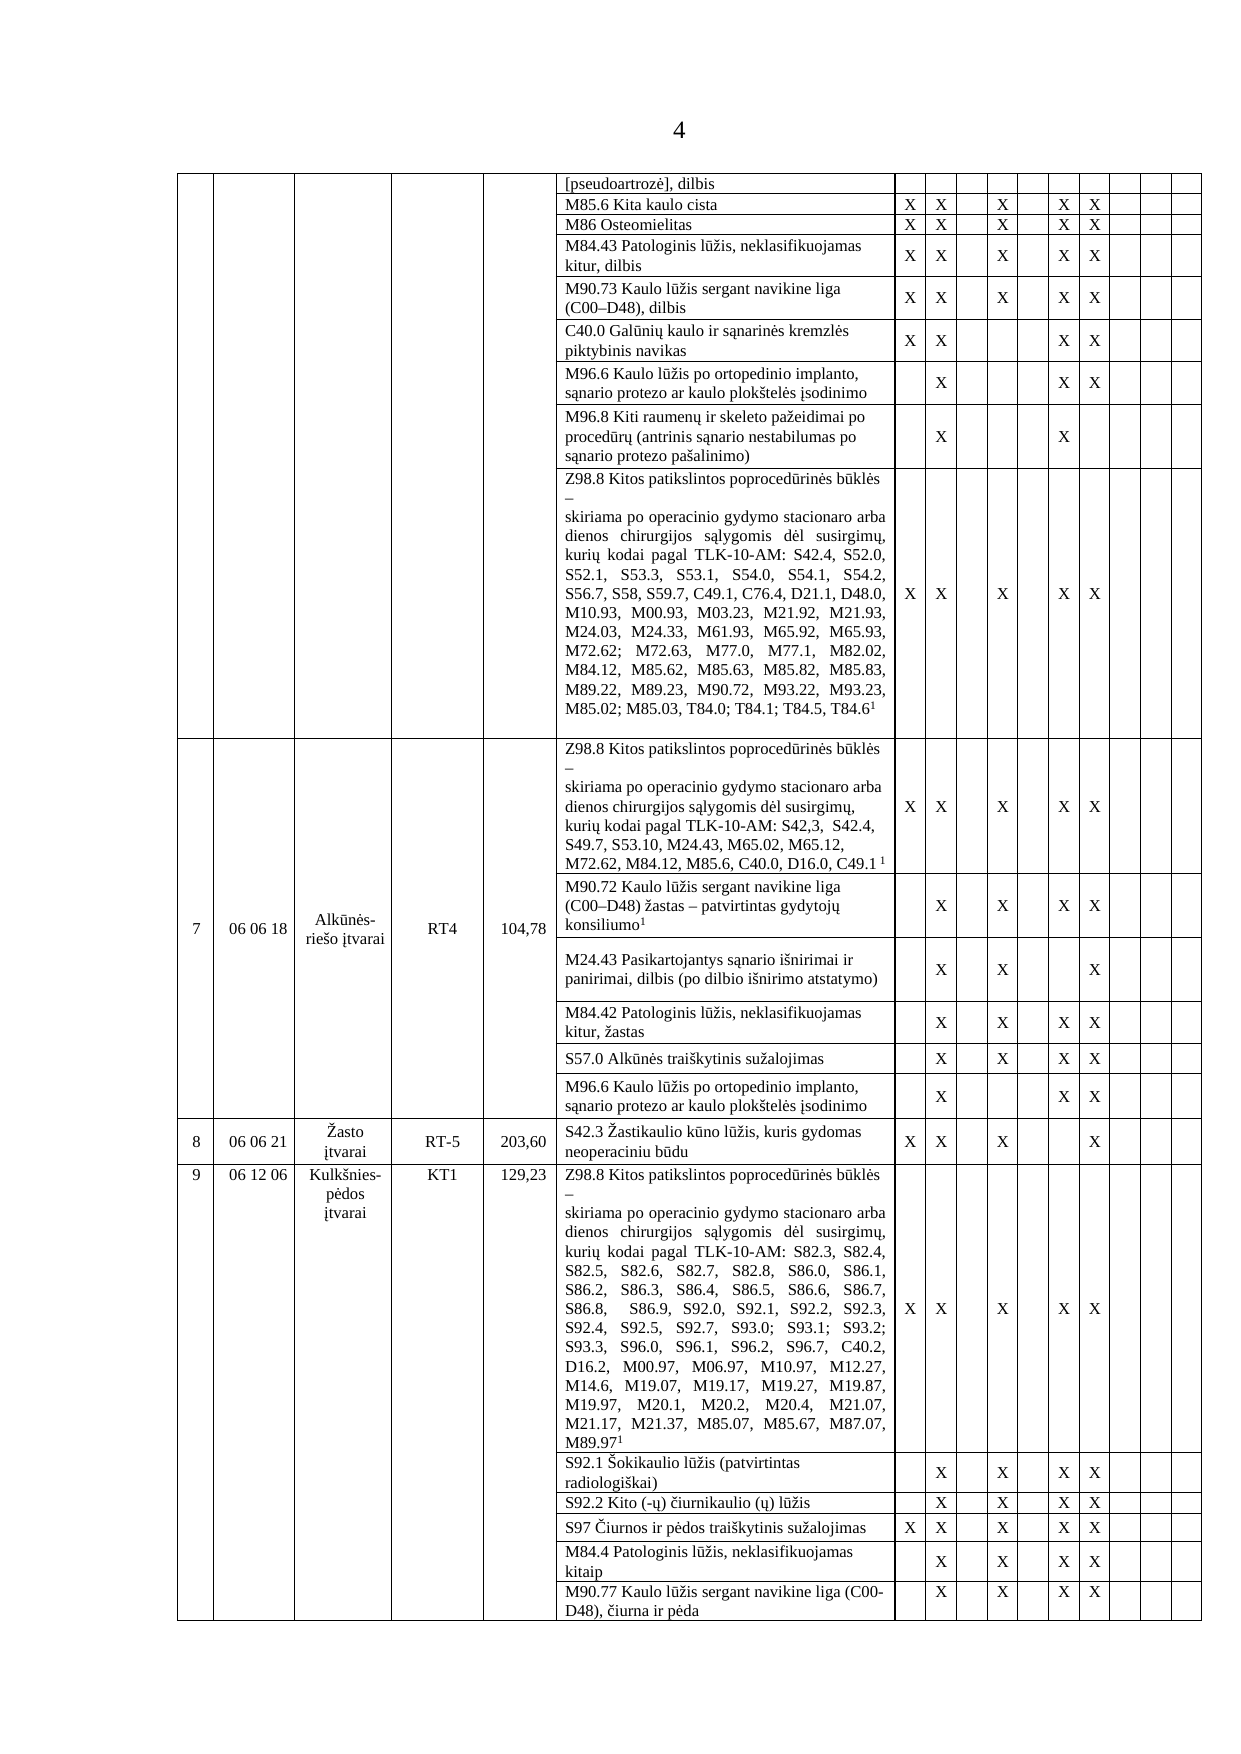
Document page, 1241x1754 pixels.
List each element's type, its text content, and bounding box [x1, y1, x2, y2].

table_cell X [1049, 194, 1079, 213]
table_cell X [1049, 1542, 1079, 1581]
table_cell [1206, 1001, 1212, 1043]
table_cell X [926, 1044, 956, 1073]
table_cell [1206, 361, 1212, 404]
table_cell [1018, 277, 1048, 319]
table_cell [1110, 1044, 1140, 1073]
table_cell X [926, 194, 956, 213]
table_cell [1202, 1118, 1206, 1164]
table_cell X [988, 1119, 1017, 1164]
table_cell [896, 174, 925, 193]
table_cell X [988, 469, 1017, 718]
table_cell [295, 174, 391, 738]
table_cell [1172, 1119, 1201, 1164]
table_cell X [988, 1165, 1017, 1452]
table_cell [1018, 938, 1048, 1001]
table_cell [1172, 362, 1201, 404]
table_cell M90.72 Kaulo lūžis sergant navikine liga (C00–D48) žastas – patvirtintas gydytojų konsiliumo1 [557, 874, 894, 937]
table_cell [896, 1493, 925, 1513]
table_cell [957, 874, 987, 937]
table_cell [1206, 1073, 1212, 1118]
table_cell X [988, 1453, 1017, 1492]
table_cell [896, 1453, 925, 1492]
table_cell [1141, 405, 1171, 467]
table_cell M84.43 Patologinis lūžis, neklasifikuojamas kitur, dilbis [557, 235, 894, 276]
table_cell 7 [178, 739, 213, 1118]
table_cell [178, 174, 213, 738]
table_cell [1172, 405, 1201, 467]
table_cell X [896, 215, 925, 234]
table_cell X [988, 1002, 1017, 1043]
table_cell [1172, 1074, 1201, 1118]
table_cell [1018, 362, 1048, 404]
table_cell [1202, 1043, 1206, 1073]
table_cell [957, 362, 987, 404]
table_cell [1202, 404, 1206, 467]
table_cell [1206, 937, 1212, 1001]
table_cell X [988, 1044, 1017, 1073]
table_cell M24.43 Pasikartojantys sąnario išnirimai ir panirimai, dilbis (po dilbio išnirimo atstatymo) [557, 938, 894, 1001]
table_cell [1206, 873, 1212, 937]
table_cell X [1080, 235, 1109, 276]
table_cell X [1049, 362, 1079, 404]
table_cell [1018, 235, 1048, 276]
table_cell X [926, 1453, 956, 1492]
table_cell [484, 174, 556, 738]
table_cell [1018, 1044, 1048, 1073]
table_cell [1141, 1582, 1171, 1620]
table_cell [1141, 174, 1171, 193]
table_cell X [1080, 874, 1109, 937]
table_cell [1202, 361, 1206, 404]
table_cell 9 [178, 1165, 213, 1620]
table_cell [1141, 215, 1171, 234]
table_cell X [1080, 469, 1109, 718]
table_cell [957, 938, 987, 1001]
table_cell [896, 1542, 925, 1581]
table_cell X [926, 277, 956, 319]
table_cell X [926, 405, 956, 467]
table_cell [1141, 1044, 1171, 1073]
table_cell [957, 405, 987, 467]
table_cell X [926, 1074, 956, 1118]
table_cell [896, 718, 925, 738]
table_cell [1110, 1119, 1140, 1164]
table_cell [1206, 468, 1212, 718]
table_cell X [1049, 405, 1079, 467]
table_cell X [926, 1542, 956, 1581]
table_cell Z98.8 Kitos patikslintos poprocedūrinės būklės – skiriama po operacinio gydymo stacionaro arba dienos chirurgijos sąlygomis dėl susirgimų, kurių kodai pagal TLK-10-AM: S42,3, S42.4, S49.7, S53.10, M24.43, M65.02, M65.12, M72.62, M84.12, M85.6, C40.0, D16.0, C49.1 1 [557, 739, 894, 873]
table_cell X [988, 1542, 1017, 1581]
table_cell [988, 320, 1017, 361]
table_cell [988, 174, 1017, 193]
table_cell X [988, 277, 1017, 319]
table_cell [957, 1002, 987, 1043]
table_cell [896, 405, 925, 467]
table_cell [957, 1165, 987, 1452]
table_cell [1172, 235, 1201, 276]
table_cell [1110, 1165, 1140, 1452]
table_cell [1206, 1043, 1212, 1073]
table_cell [1206, 1118, 1212, 1164]
table_cell X [1080, 938, 1109, 1001]
table_cell [1141, 938, 1171, 1001]
table_cell [1202, 193, 1206, 213]
table_cell [896, 1044, 925, 1073]
table_cell S97 Čiurnos ir pėdos traiškytinis sužalojimas [557, 1514, 894, 1541]
table_cell X [1049, 469, 1079, 718]
table_cell [1110, 469, 1140, 718]
table_cell [1080, 405, 1109, 467]
table_cell X [1049, 215, 1079, 234]
table_cell X [926, 320, 956, 361]
table_cell [988, 362, 1017, 404]
table_cell [988, 718, 1017, 738]
table_cell X [988, 874, 1017, 937]
table_cell X [926, 362, 956, 404]
table_cell RT-5 [392, 1119, 483, 1164]
table_cell [1172, 1044, 1201, 1073]
table_cell [957, 469, 987, 718]
table_cell X [926, 1165, 956, 1452]
table_cell [957, 235, 987, 276]
table_cell [1206, 234, 1212, 276]
table_cell S92.2 Kito (-ų) čiurnikaulio (ų) lūžis [557, 1493, 894, 1513]
table_cell [1141, 718, 1171, 738]
table_cell X [926, 1582, 956, 1620]
table_cell X [896, 739, 925, 873]
table_cell [1172, 277, 1201, 319]
table_cell [957, 739, 987, 873]
table_cell [896, 938, 925, 1001]
table_cell [957, 1119, 987, 1164]
table_cell [1141, 874, 1171, 937]
table_cell [1202, 319, 1206, 361]
table_cell [1141, 1514, 1171, 1541]
table_cell [1202, 718, 1206, 738]
table_cell [1206, 1541, 1212, 1581]
table_cell [1172, 1002, 1201, 1043]
table_cell X [926, 1514, 956, 1541]
table_cell [1110, 1074, 1140, 1118]
table_cell [1141, 362, 1171, 404]
table_cell [1141, 1453, 1171, 1492]
table_cell [1202, 1541, 1206, 1581]
table_cell [1206, 214, 1212, 234]
table_cell [1110, 938, 1140, 1001]
table_cell [1202, 873, 1206, 937]
table_cell [1202, 1581, 1206, 1620]
table_cell X [988, 739, 1017, 873]
table_cell [1141, 1542, 1171, 1581]
table_cell [1110, 1002, 1140, 1043]
table_cell [1110, 1453, 1140, 1492]
table_cell [1110, 320, 1140, 361]
table_cell [1110, 1582, 1140, 1620]
table_cell 06 12 06 [214, 1165, 294, 1620]
table_cell X [1080, 1002, 1109, 1043]
table_cell X [926, 469, 956, 718]
table_cell [1018, 174, 1048, 193]
table_cell [957, 1453, 987, 1492]
table_cell X [1080, 1493, 1109, 1513]
table_cell [1018, 1582, 1048, 1620]
table_cell [1110, 405, 1140, 467]
table_cell [1206, 1513, 1212, 1541]
table_cell [1110, 1493, 1140, 1513]
table_cell X [926, 235, 956, 276]
table_cell [1110, 718, 1140, 738]
table_cell S57.0 Alkūnės traiškytinis sužalojimas [557, 1044, 894, 1073]
table_cell X [1080, 1514, 1109, 1541]
table_cell 203,60 [484, 1119, 556, 1164]
table_cell [1206, 738, 1212, 873]
table_cell [1206, 1452, 1212, 1492]
table_cell [1018, 194, 1048, 213]
table_cell X [1049, 1044, 1079, 1073]
table_cell [1049, 718, 1079, 738]
table_cell [1202, 937, 1206, 1001]
table_cell M96.8 Kiti raumenų ir skeleto pažeidimai po procedūrų (antrinis sąnario nestabilumas po sąnario protezo pašalinimo) [557, 405, 894, 467]
table_cell [957, 1514, 987, 1541]
table_cell [1110, 739, 1140, 873]
table_cell RT4 [392, 739, 483, 1118]
table_cell [1172, 938, 1201, 1001]
table_cell X [1049, 1165, 1079, 1452]
table_cell [1172, 174, 1201, 193]
table_cell M84.4 Patologinis lūžis, neklasifikuojamas kitaip [557, 1542, 894, 1581]
table_cell Alkūnės-riešo įtvarai [295, 739, 391, 1118]
table_cell [1049, 174, 1079, 193]
table_cell [957, 277, 987, 319]
table_cell Z98.8 Kitos patikslintos poprocedūrinės būklės – skiriama po operacinio gydymo stacionaro arba dienos chirurgijos sąlygomis dėl susirgimų, kurių kodai pagal TLK-10-AM: S42.4, S52.0, S52.1, S53.3, S53.1, S54.0, S54.1, S54.2, S56.7, S58, S59.7, C49.1, C76.4, D21.1, D48.0, M10.93, M00.93, M03.23, M21.92, M21.93, M24.03, M24.33, M61.93, M65.92, M65.93, M72.62; M72.63, M77.0, M77.1, M82.02, M84.12, M85.62, M85.63, M85.82, M85.83, M89.22, M89.23, M90.72, M93.22, M93.23, M85.02; M85.03, T84.0; T84.1; T84.5, T84.61 [557, 469, 894, 718]
table_cell X [988, 194, 1017, 213]
table_cell X [1049, 1002, 1079, 1043]
table_cell [392, 174, 483, 738]
table_cell [896, 1582, 925, 1620]
table_cell [1202, 234, 1206, 276]
table_cell [1018, 718, 1048, 738]
table_cell [1202, 1492, 1206, 1513]
table_cell [1018, 1514, 1048, 1541]
table_cell X [1049, 277, 1079, 319]
table_cell [957, 1044, 987, 1073]
table_cell [1049, 1119, 1079, 1164]
table_cell [1202, 173, 1206, 193]
table_cell [926, 174, 956, 193]
table_cell S42.3 Žastikaulio kūno lūžis, kuris gydomas neoperaciniu būdu [557, 1119, 894, 1164]
table_cell [1202, 1513, 1206, 1541]
table_cell [1018, 1493, 1048, 1513]
table_cell [957, 718, 987, 738]
table_cell [957, 215, 987, 234]
table_cell 8 [178, 1119, 213, 1164]
table_cell X [926, 938, 956, 1001]
table_cell X [1080, 1165, 1109, 1452]
table_cell [1110, 362, 1140, 404]
table_cell [896, 1074, 925, 1118]
table_cell X [926, 215, 956, 234]
table_cell [1110, 1514, 1140, 1541]
table_cell X [896, 194, 925, 213]
table_cell X [1080, 320, 1109, 361]
table_cell [957, 174, 987, 193]
table_cell X [926, 1119, 956, 1164]
table_cell [pseudoartrozė], dilbis [557, 174, 894, 193]
table_cell [1141, 194, 1171, 213]
table_cell X [1049, 739, 1079, 873]
table_cell [1202, 214, 1206, 234]
table_cell [1080, 174, 1109, 193]
table_cell [957, 1542, 987, 1581]
table_cell X [1080, 277, 1109, 319]
table_cell X [1080, 215, 1109, 234]
table_cell [1110, 235, 1140, 276]
table_cell X [1080, 1542, 1109, 1581]
table_cell X [1080, 362, 1109, 404]
table_cell [1110, 1542, 1140, 1581]
table_cell [926, 718, 956, 738]
table_cell X [1080, 194, 1109, 213]
table_cell [1018, 215, 1048, 234]
table_cell X [1049, 874, 1079, 937]
table_cell [1018, 874, 1048, 937]
table_cell X [1049, 1514, 1079, 1541]
table_cell [957, 194, 987, 213]
table_cell X [988, 215, 1017, 234]
table_cell X [896, 1165, 925, 1452]
table_cell X [988, 235, 1017, 276]
table_cell [1202, 276, 1206, 319]
table_cell X [1080, 1074, 1109, 1118]
table_cell X [1080, 1582, 1109, 1620]
table_cell [1018, 405, 1048, 467]
table_cell X [896, 1119, 925, 1164]
table_cell 104,78 [484, 739, 556, 1118]
table_cell [1206, 1492, 1212, 1513]
table_cell [1172, 1542, 1201, 1581]
table_cell [1172, 874, 1201, 937]
table_cell [1206, 404, 1212, 467]
table_cell [1172, 215, 1201, 234]
table_cell [1141, 469, 1171, 718]
table_cell [1141, 739, 1171, 873]
table_cell [1141, 1119, 1171, 1164]
table_cell [1110, 874, 1140, 937]
table_cell X [926, 874, 956, 937]
table_cell X [896, 1514, 925, 1541]
table_cell X [926, 1002, 956, 1043]
table_cell [957, 1493, 987, 1513]
table_cell [1206, 1581, 1212, 1620]
table_cell [896, 1002, 925, 1043]
table_cell X [1080, 1453, 1109, 1492]
table_cell X [896, 277, 925, 319]
table_cell [1110, 215, 1140, 234]
table_cell M85.6 Kita kaulo cista [557, 194, 894, 213]
table_cell [957, 1074, 987, 1118]
table_cell [1172, 1493, 1201, 1513]
table_cell [1141, 1002, 1171, 1043]
table_cell X [926, 1493, 956, 1513]
table_cell X [988, 938, 1017, 1001]
table_cell [1141, 277, 1171, 319]
table_cell KT1 [392, 1165, 483, 1620]
table_cell [1172, 320, 1201, 361]
table_cell [1018, 320, 1048, 361]
table_cell M96.6 Kaulo lūžis po ortopedinio implanto, sąnario protezo ar kaulo plokštelės įsodinimo [557, 1074, 894, 1118]
table_cell [1018, 1165, 1048, 1452]
table_cell X [1080, 1119, 1109, 1164]
table_cell [1110, 174, 1140, 193]
table_cell [1202, 738, 1206, 873]
table_cell [1110, 194, 1140, 213]
table_cell X [1049, 320, 1079, 361]
table_cell [1172, 469, 1201, 718]
table_cell S92.1 Šokikaulio lūžis (patvirtintas radiologiškai) [557, 1453, 894, 1492]
table_cell Žasto įtvarai [295, 1119, 391, 1164]
table_cell [1172, 1514, 1201, 1541]
table_cell X [1049, 1453, 1079, 1492]
table_cell [988, 405, 1017, 467]
table_cell [1172, 1453, 1201, 1492]
table_cell [1018, 1074, 1048, 1118]
table_cell [557, 718, 894, 738]
table_cell X [926, 739, 956, 873]
table_cell X [896, 235, 925, 276]
table_cell X [988, 1514, 1017, 1541]
table_cell [1018, 1119, 1048, 1164]
table_cell [1172, 739, 1201, 873]
table_cell X [1049, 1074, 1079, 1118]
table_cell [1206, 718, 1212, 738]
table_cell [1206, 1164, 1212, 1452]
table_cell [988, 1074, 1017, 1118]
table_cell [1202, 1452, 1206, 1492]
table_cell [1202, 1073, 1206, 1118]
table_cell M84.42 Patologinis lūžis, neklasifikuojamas kitur, žastas [557, 1002, 894, 1043]
table_cell C40.0 Galūnių kaulo ir sąnarinės kremzlės piktybinis navikas [557, 320, 894, 361]
table_cell [1206, 276, 1212, 319]
table_cell [1049, 938, 1079, 1001]
table_cell [1141, 235, 1171, 276]
table_cell X [988, 1493, 1017, 1513]
table_cell [1202, 1164, 1206, 1452]
table_cell [957, 1582, 987, 1620]
table_cell [1141, 320, 1171, 361]
table_cell [1018, 739, 1048, 873]
table_cell M90.73 Kaulo lūžis sergant navikine liga (C00–D48), dilbis [557, 277, 894, 319]
table_cell [1141, 1074, 1171, 1118]
table_cell Z98.8 Kitos patikslintos poprocedūrinės būklės – skiriama po operacinio gydymo stacionaro arba dienos chirurgijos sąlygomis dėl susirgimų, kurių kodai pagal TLK-10-AM: S82.3, S82.4, S82.5, S82.6, S82.7, S82.8, S86.0, S86.1, S86.2, S86.3, S86.4, S86.5, S86.6, S86.7, S86.8, S86.9, S92.0, S92.1, S92.2, S92.3, S92.4, S92.5, S92.7, S93.0; S93.1; S93.2; S93.3, S96.0, S96.1, S96.2, S96.7, C40.2, D16.2, M00.97, M06.97, M10.97, M12.27, M14.6, M19.07, M19.17, M19.27, M19.87, M19.97, M20.1, M20.2, M20.4, M21.07, M21.17, M21.37, M85.07, M85.67, M87.07, M89.971 [557, 1165, 894, 1452]
table_cell X [1049, 1493, 1079, 1513]
table_cell [1018, 1002, 1048, 1043]
table_cell X [1049, 235, 1079, 276]
table_cell M86 Osteomielitas [557, 215, 894, 234]
table_cell [1202, 1001, 1206, 1043]
table_cell 129,23 [484, 1165, 556, 1620]
table_cell [1080, 718, 1109, 738]
table_cell X [1080, 1044, 1109, 1073]
table_cell [214, 174, 294, 738]
table_cell [1172, 1582, 1201, 1620]
table_cell [1202, 468, 1206, 718]
table_cell [1206, 319, 1212, 361]
table_cell X [896, 469, 925, 718]
table_cell [896, 362, 925, 404]
table_cell [1206, 193, 1212, 213]
table_cell [1018, 1542, 1048, 1581]
table_cell Kulkšnies-pėdos įtvarai [295, 1165, 391, 1620]
table_cell [1110, 277, 1140, 319]
table_cell X [1080, 739, 1109, 873]
table_cell [1172, 718, 1201, 738]
table_cell [1018, 1453, 1048, 1492]
table_cell [957, 320, 987, 361]
table_cell X [1049, 1582, 1079, 1620]
table_cell [1141, 1493, 1171, 1513]
table_cell [1206, 173, 1212, 193]
table_cell [896, 874, 925, 937]
table_cell [1172, 1165, 1201, 1452]
table_cell [1141, 1165, 1171, 1452]
table_cell [1172, 194, 1201, 213]
table_cell M90.77 Kaulo lūžis sergant navikine liga (C00-D48), čiurna ir pėda [557, 1582, 894, 1620]
table_cell 06 06 18 [214, 739, 294, 1118]
table_cell [1018, 469, 1048, 718]
table_cell M96.6 Kaulo lūžis po ortopedinio implanto, sąnario protezo ar kaulo plokštelės įsodinimo [557, 362, 894, 404]
table_cell X [988, 1582, 1017, 1620]
table_cell 06 06 21 [214, 1119, 294, 1164]
table_cell X [896, 320, 925, 361]
